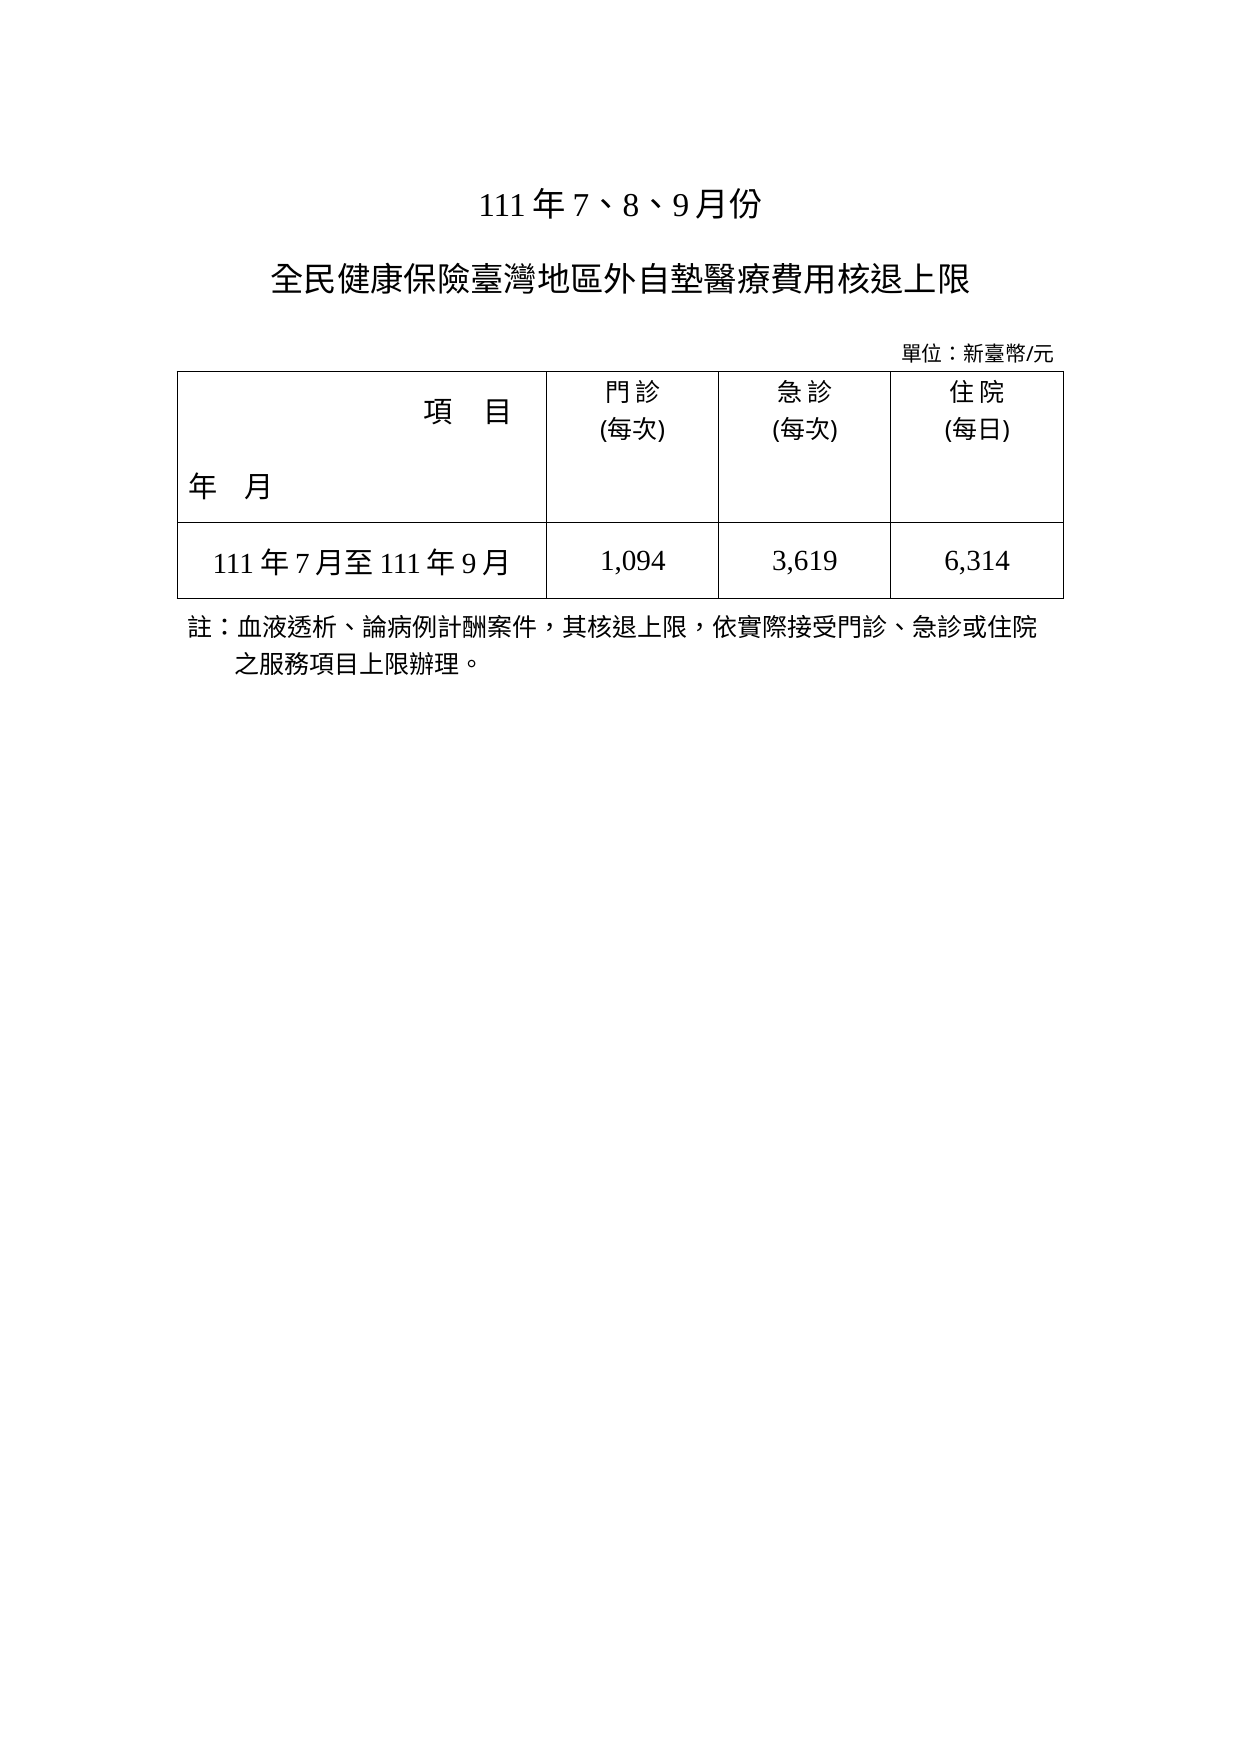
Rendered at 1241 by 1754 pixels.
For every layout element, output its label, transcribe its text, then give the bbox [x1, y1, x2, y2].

table_cell 3,619 [719, 523, 890, 598]
table_header 項目 年月 [178, 372, 546, 522]
table_header 住 院 (每日) [891, 372, 1063, 522]
table_cell 6,314 [891, 523, 1063, 598]
table_header 門 診 (每次) [547, 372, 718, 522]
table_cell 111年7月至111年9月 [178, 523, 546, 598]
text 註：血液透析、論病例計酬案件，其核退上限，依實際接受門診、急診或住院之服務項目上限辦理。 [187, 606, 1053, 681]
text 全民健康保險臺灣地區外自墊醫療費用核退上限 [187, 239, 1053, 314]
table_header 急 診 (每次) [719, 372, 890, 522]
table_cell 1,094 [547, 523, 718, 598]
text 單位：新臺幣/元 [187, 333, 1059, 371]
text 111年7、8、9月份 [187, 164, 1053, 239]
